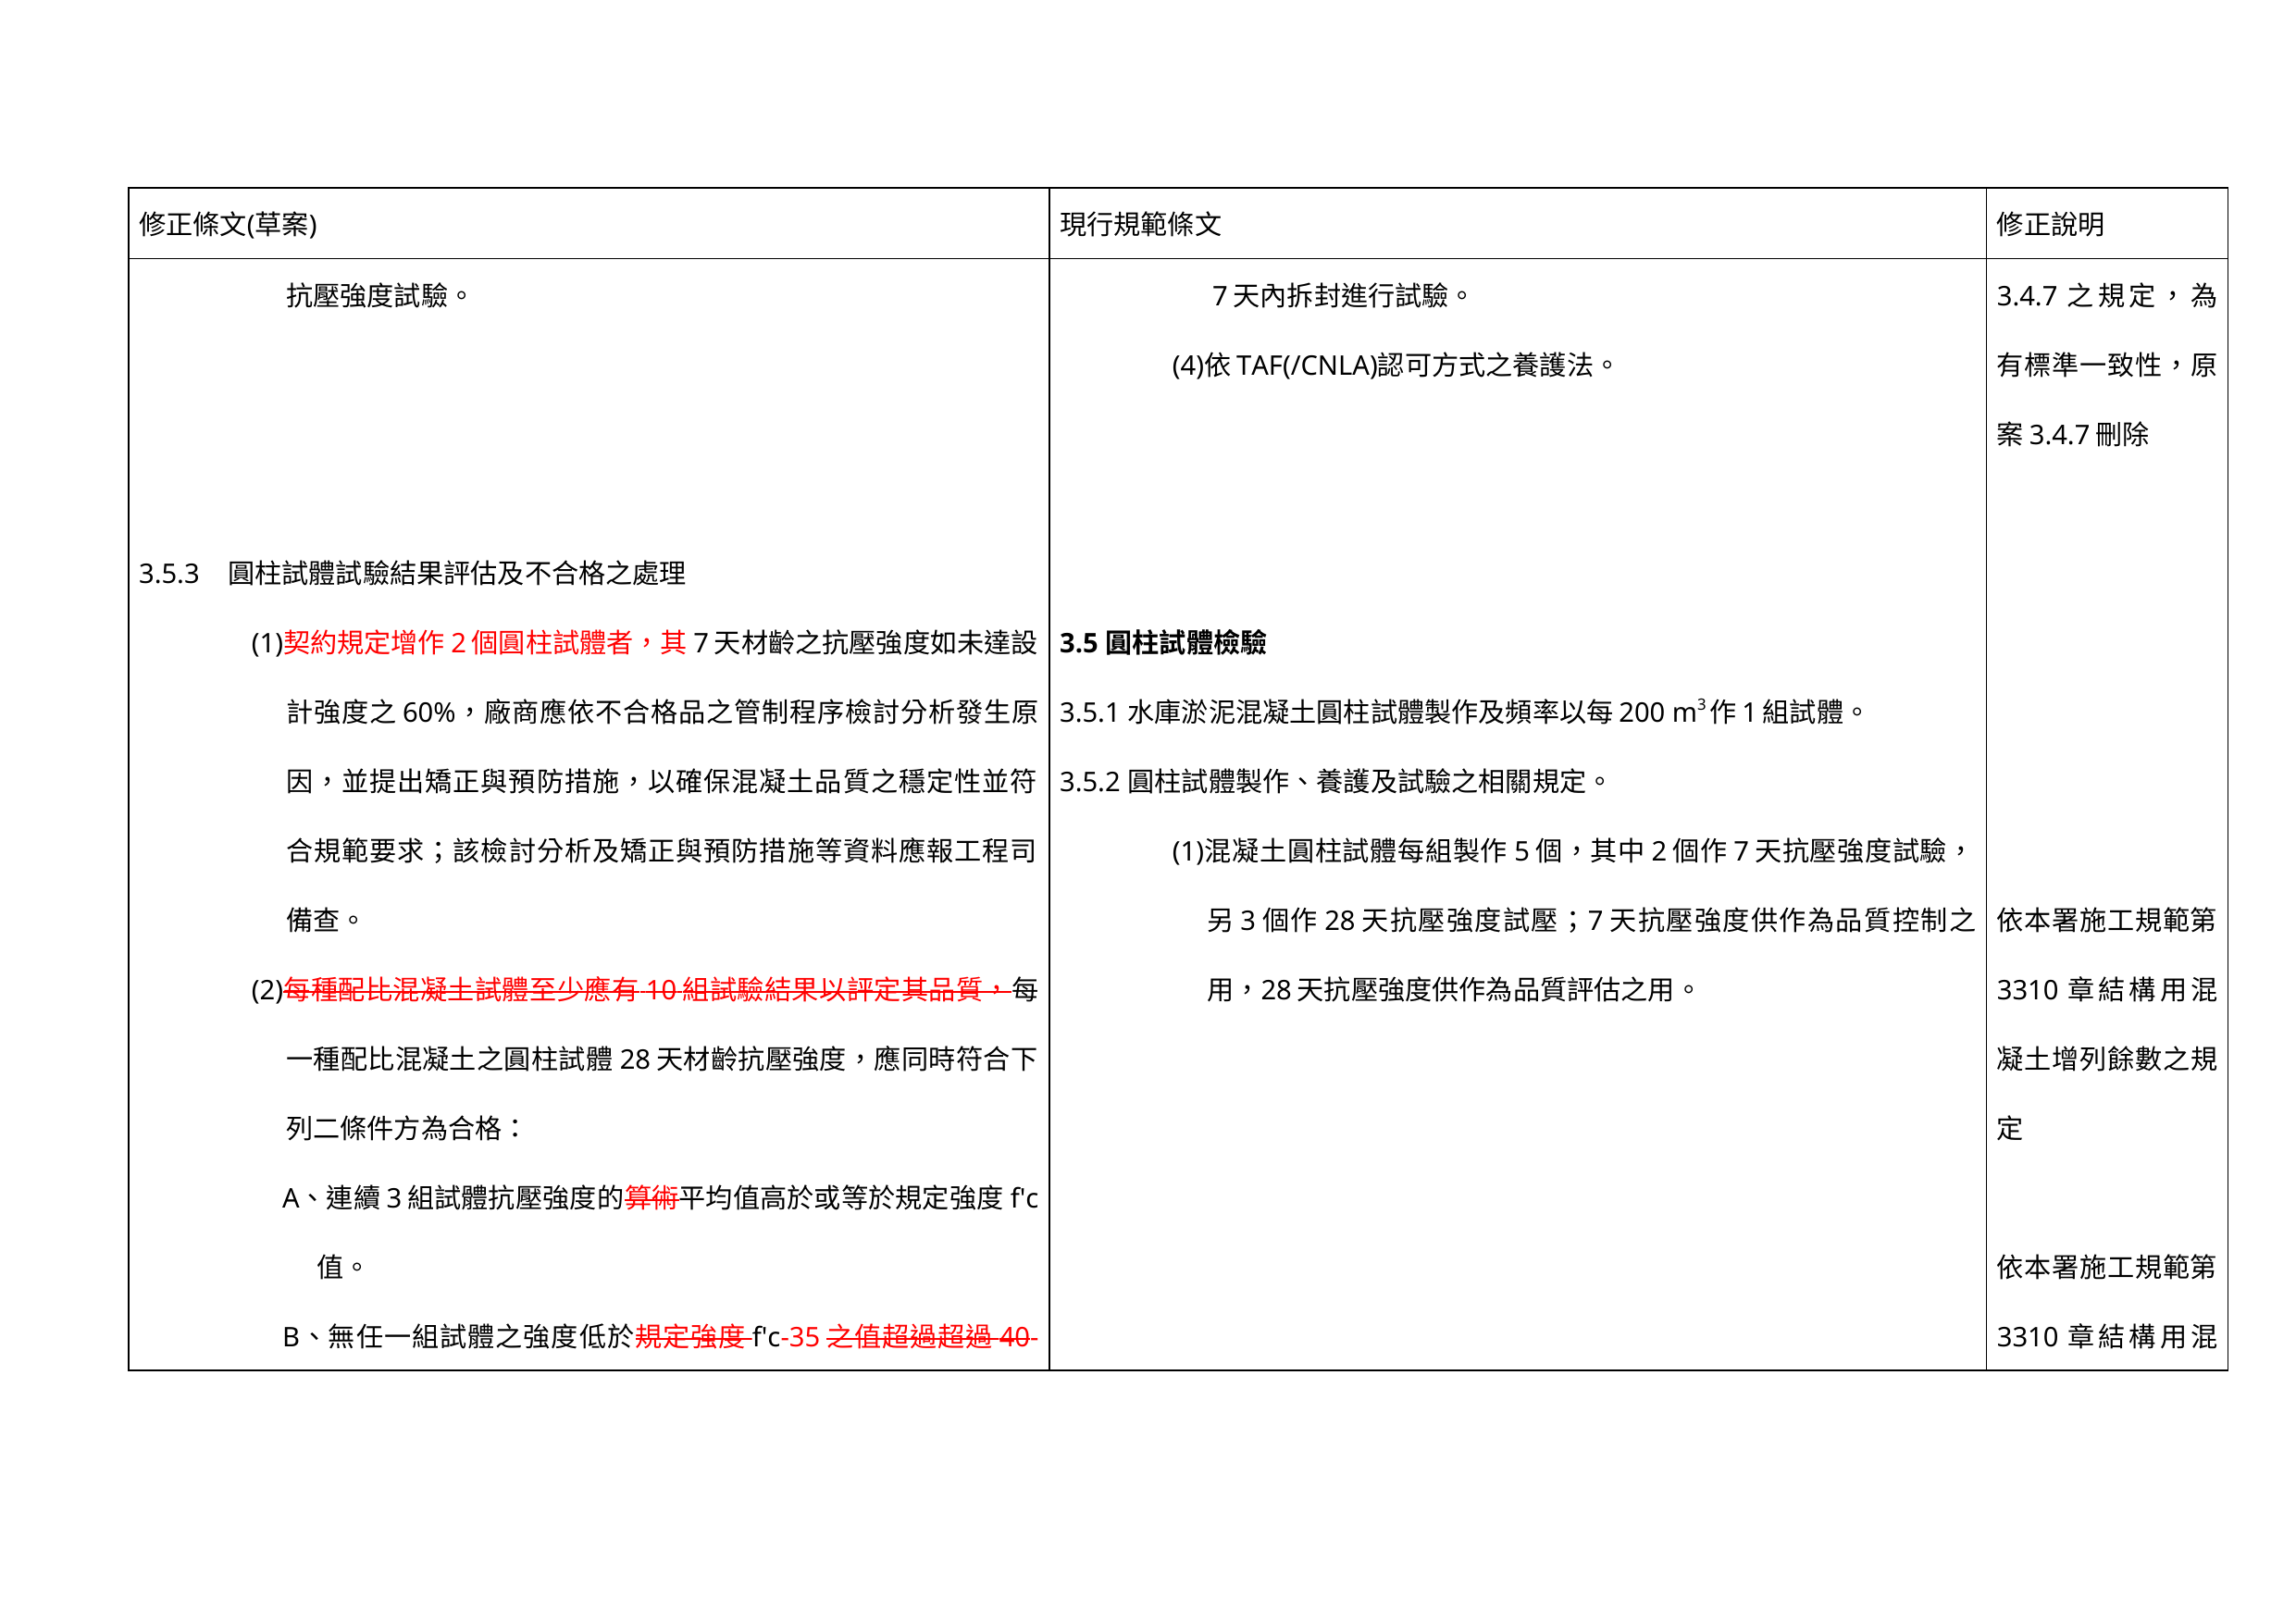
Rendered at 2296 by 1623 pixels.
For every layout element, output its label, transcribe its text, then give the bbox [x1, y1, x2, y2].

table_cell 7天內拆封進行試驗。 (4)依TAF(/CNLA)認可方式之養護法。 3.5 圓柱試體檢驗 3.5.1 水庫淤泥混凝土圓柱試體製作及頻率以每200 m3作1組試體。 3.5.2 圓柱試體製作、養護及試驗之相關規定。 (1)混凝土圓柱試體每組製作5個，其中2個作7天抗壓強度試驗，另3個作28天抗壓強度試壓；7天抗壓強度供作為品質控制之用，28天抗壓強度供作為品質評估之用。 [1050, 259, 1986, 1369]
table_header 修正條文(草案) [130, 189, 1049, 257]
table_header 修正說明 [1987, 189, 2228, 257]
table_cell 增列預鑄混凝土製品等設計參考 1.增列章碼 2.經查工程會施工綱要規範，修正品質管制為品質管理，修正養護為混凝土養護；另綱要規範中無水庫淤泥混凝土基本材料及施工一般要求，故修正為混凝土基本材料及施工一般要求 3.增列本署施工規範第03310章、 CNS相關規定 土壤污染管制標準修正為營建剩餘土石方處理方案 增訂配比設計提送相關規定 明定工程司為監造工程司 圓柱試體辦理齡期依CNS1232修正(本項為配比設計階段,工程執行中依3.5.2辦理)。 1.明定工程司為監造工程司 2.修正文字 3.工程司修正為執行機關 1.參照本署施工規範第03310章結構用混凝土增列1.5.3，配比設計相關規定另依會議決議增列i、j項。 2.調整編碼。 1.施工及品質計畫回歸三級品管，於規範中刪除。 2.調整編號 3.刪除原案1.6.7 1.修正原案拌和材料檢驗紀錄為送貨單。 2.刪除原案1.6.3之(7)、(8)、(9)項。 依會議結論將本款移至3.1.1 參照本署施工規範第03310章結構用混凝土增列水庫淤泥混凝土規格說明 修正表一之性質要求，坍度許可差依CNS 1176新版修訂、抗壓強度依常用者修訂 刪除原案表二並依據本署委託中興大學辦理之配比研究成果，增列6座水庫淤泥混凝土之建議配比設計，詳如附件四. 刪除水泥使用下限並修正淤泥替代率 依會議結論修除2.1.2之(1)、(2)、(4)項；修正原案(3)為(1)並依1.5.3增列(2) 依據本署施工規範第03310章結構用混凝土增列2.1.3款「水泥」 依據本署施工規範第03310章結構用混凝土增列「粒料」 依據本署施工規範第03310章結構用混凝土增列「水」 依據本署施工規範第03310章結構用混凝土修正「化學摻料」 修正原案工程司為監造單位 依據本署施工規範第3310章結構用混凝土修正「礦物摻料」 增列2.1.8款「纖維材料」相關規定 增列工地拌和之相關規定 依據CNS3090目前規定修正氯離子含量上限值 原案承包商修正為廠商以統一規範用語 原案工程司明訂為監造工程司 1.依會議結論將原案1.7.1移至3.1.1。 2.得參考本署近期水庫淤泥取樣方式，以抗拉強度60KN/M(以上)正向透水率0.1 l/sec(以上)、表觀開孔徑300μm(以下)之太空袋裝載，含水量約50%以下尚可防漏。 3.調整編號 增列淤泥原狀拌和方式 修正原案表號，表四修訂為表三 依據修正之3.1.2，修正原案1分鐘為90秒 修正文字 依據工程會施工綱要規範「第3050章混凝土基本材料及施工一般要求」增列完成澆置時間超過90分鐘者，如有添加相關緩凝劑得經監造同意後使用 修正原案養護之依據為本署施工規範 原案編號誤植，修正編號 原案檢驗修正為檢(試)驗 原案檢驗修正為檢(試)驗 原案會同辦理工作依本署監造注意事項規定修正 原案3.4.5(1)(2)刪除，並依本署施工規範第3310章結構混凝土修正檢(試)驗項目，如表四 經查本署施工規範第3310章結構用混凝土，無原案3.4.7之規定，為有標準一致性，原案3.4.7刪除 依本署施工規範第3310章結構用混凝土增列餘數之規定 依本署施工規範第3310章結構用混凝土修正原案圓柱試體取樣個數 有關簽名貼紙部分依會議討論共識刪除 依本署施工規範第3310章結構用混凝土增列試體養護相關規定 依會議結論刪除原案3.5.2(4)並修正原案3.5.2(5)為(4)且增列材齡7天係依契約圖說規定辦理 1.增列原案材齡7天係依契約圖說規定辦理 2.為利標準一致性，依據本署施工規範第3310章結構用混凝土修訂原案3.5.3之不合格處理規定，並將原案3.5.3(2)之第二項增列並修正為3.5.3(3) 不合格之處理罰款比例，本署施工規範3310章結構用混凝土及原案原為50%，考量本規範現於推廣階段，故罰款比例暫降低為10%，後續視推廣情形調整 原案3.5.3(3)於修正後3.5.3(3)之表格中已有相關規定，故刪除。 原案品質評估處理標準之規定依據本署施工規範第3310章結構用混凝土修訂 1.原案B罰款百分比依據本署施工規範第3310章結構用混凝土修訂 2.原案C未依照規定製作圓柱試體之罰則依據本署施工規範第3310章結構用混凝土修訂 參採中水局會中建議將變異係數標準值上修為20%，然本案為推廣階段，雖提高標準，但目的使監造單位與廠商提早發現產品變異問題，可即時因應調整製程提升品管；爰刪除原案變異係數過大罰款之規定。 原案依據本署施工規範第3310章結構用混凝土修訂 原案鑽心試體取樣頻率依據本署施工規範第3310章結構用混凝土修訂 明定原案工程司為監造工程司 鑽心試體檢驗標準依據本署施工規範第3310章結構用混凝土修訂 依據本署施工規範第3310章結構用混凝土增列鑽心試體得申請再驗程序 經查本署施工規範第3310章結構用混凝土無本項規定，為求標準一致性，刪除原案本項 調整部分文字 原案應拆重作之混凝土相關規定依本署契約附錄2規定辦理 拆除重作之工期核算於本署工程工期核算注意事項已有相關規定，原案本項刪除 原案3.6.4依本署施工規範第3310章結構用混凝土修正並調整為3.6.3 原案計量計價依本署施工規範第3310章修正 增列4.2.3款，係依工程會109.4.20工程管字第10900066941號函及署109.5.15經水工字第10905199560號函示，說明本案配比設計得由混凝土供應商自行辦理，惟機關如有需求得要求配比設計由TAF實驗室辦理並覈實編列相關設計費用 原案附件一、二、三及五依依本署施工規範第3310章結構用混凝土修正，另增列附件四，詳如附件修正對照表 [1987, 259, 2228, 1369]
table_cell 抗壓強度試驗。 3.5.3 圓柱試體試驗結果評估及不合格之處理 (1)契約規定增作2個圓柱試體者，其7天材齡之抗壓強度如未達設計強度之60%，廠商應依不合格品之管制程序檢討分析發生原因，並提出矯正與預防措施，以確保混凝土品質之穩定性並符合規範要求；該檢討分析及矯正與預防措施等資料應報工程司備查。 (2)每種配比混凝土試體至少應有10組試驗結果以評定其品質，每一種配比混凝土之圓柱試體28天材齡抗壓強度，應同時符合下列二條件方為合格： A、連續3組試體抗壓強度的算術平均值高於或等於規定強度f'c值。 B、無任一組試體之強度低於規定強度f'c-35之值超過超過40- [130, 259, 1049, 1369]
table_header 現行規範條文 [1050, 189, 1986, 257]
